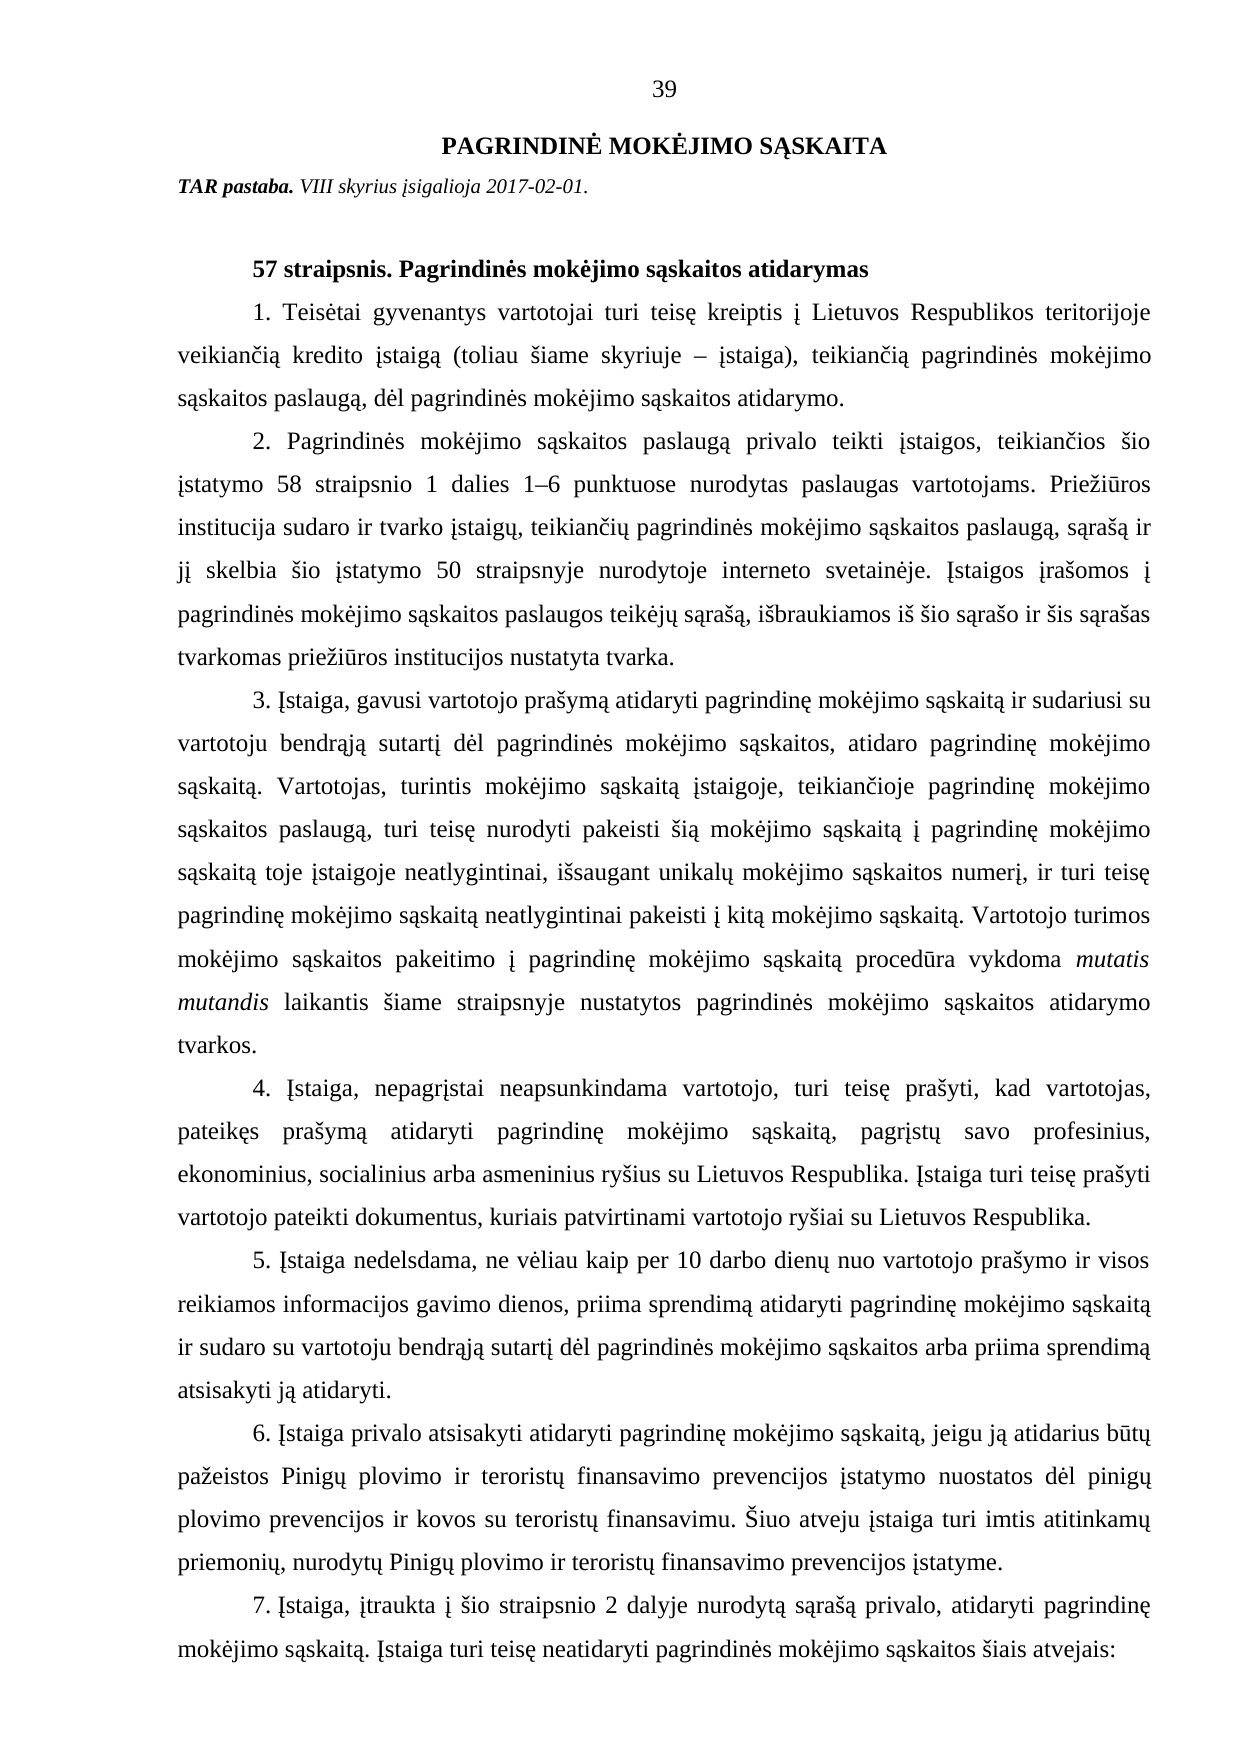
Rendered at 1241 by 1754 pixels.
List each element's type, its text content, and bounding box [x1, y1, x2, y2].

text 2. Pagrindinės mokėjimo sąskaitos paslaugą privalo teikti įstaigos, teikiančios šio įstatymo 58 straipsnio 1 dalies 1–6 punktuose nurodytas paslaugas vartotojams. Priežiūros institucija sudaro ir tvarko įstaigų, teikiančių pagrindinės mokėjimo sąskaitos paslaugą, sąrašą ir jį skelbia šio įstatymo 50 straipsnyje nurodytoje interneto svetainėje. Įstaigos įrašomos į pagrindinės mokėjimo sąskaitos paslaugos teikėjų sąrašą, išbraukiamos iš šio sąrašo ir šis sąrašas tvarkomas priežiūros institucijos nustatyta tvarka. [177, 426, 1152, 671]
text TAR pastaba. VIII skyrius įsigalioja 2017-02-01. [177, 174, 1152, 198]
text 5. Įstaiga nedelsdama, ne vėliau kaip per 10 darbo dienų nuo vartotojo prašymo ir visos reikiamos informacijos gavimo dienos, priima sprendimą atidaryti pagrindinę mokėjimo sąskaitą ir sudaro su vartotoju bendrąją sutartį dėl pagrindinės mokėjimo sąskaitos arba priima sprendimą atsisakyti ją atidaryti. [177, 1246, 1152, 1404]
text 6. Įstaiga privalo atsisakyti atidaryti pagrindinę mokėjimo sąskaitą, jeigu ją atidarius būtų pažeistos Pinigų plovimo ir teroristų finansavimo prevencijos įstatymo nuostatos dėl pinigų plovimo prevencijos ir kovos su teroristų finansavimu. Šiuo atveju įstaiga turi imtis atitinkamų priemonių, nurodytų Pinigų plovimo ir teroristų finansavimo prevencijos įstatyme. [177, 1418, 1152, 1576]
text 7. Įstaiga, įtraukta į šio straipsnio 2 dalyje nurodytą sąrašą privalo, atidaryti pagrindinę mokėjimo sąskaitą. Įstaiga turi teisę neatidaryti pagrindinės mokėjimo sąskaitos šiais atvejais: [177, 1591, 1152, 1662]
text PAGRINDINĖ MOKĖJIMO SĄSKAITA [177, 131, 1152, 160]
text 3. Įstaiga, gavusi vartotojo prašymą atidaryti pagrindinę mokėjimo sąskaitą ir sudariusi su vartotoju bendrąją sutartį dėl pagrindinės mokėjimo sąskaitos, atidaro pagrindinę mokėjimo sąskaitą. Vartotojas, turintis mokėjimo sąskaitą įstaigoje, teikiančioje pagrindinę mokėjimo sąskaitos paslaugą, turi teisę nurodyti pakeisti šią mokėjimo sąskaitą į pagrindinę mokėjimo sąskaitą toje įstaigoje neatlygintinai, išsaugant unikalų mokėjimo sąskaitos numerį, ir turi teisę pagrindinę mokėjimo sąskaitą neatlygintinai pakeisti į kitą mokėjimo sąskaitą. Vartotojo turimos mokėjimo sąskaitos pakeitimo į pagrindinę mokėjimo sąskaitą procedūra vykdoma mutatis mutandis laikantis šiame straipsnyje nustatytos pagrindinės mokėjimo sąskaitos atidarymo tvarkos. [177, 685, 1152, 1059]
text 4. Įstaiga, nepagrįstai neapsunkindama vartotojo, turi teisę prašyti, kad vartotojas, pateikęs prašymą atidaryti pagrindinę mokėjimo sąskaitą, pagrįstų savo profesinius, ekonominius, socialinius arba asmeninius ryšius su Lietuvos Respublika. Įstaiga turi teisę prašyti vartotojo pateikti dokumentus, kuriais patvirtinami vartotojo ryšiai su Lietuvos Respublika. [177, 1073, 1152, 1231]
text 57 straipsnis. Pagrindinės mokėjimo sąskaitos atidarymas [177, 254, 1152, 282]
text 1. Teisėtai gyvenantys vartotojai turi teisę kreiptis į Lietuvos Respublikos teritorijoje veikiančią kredito įstaigą (toliau šiame skyriuje – įstaiga), teikiančią pagrindinės mokėjimo sąskaitos paslaugą, dėl pagrindinės mokėjimo sąskaitos atidarymo. [177, 297, 1152, 412]
